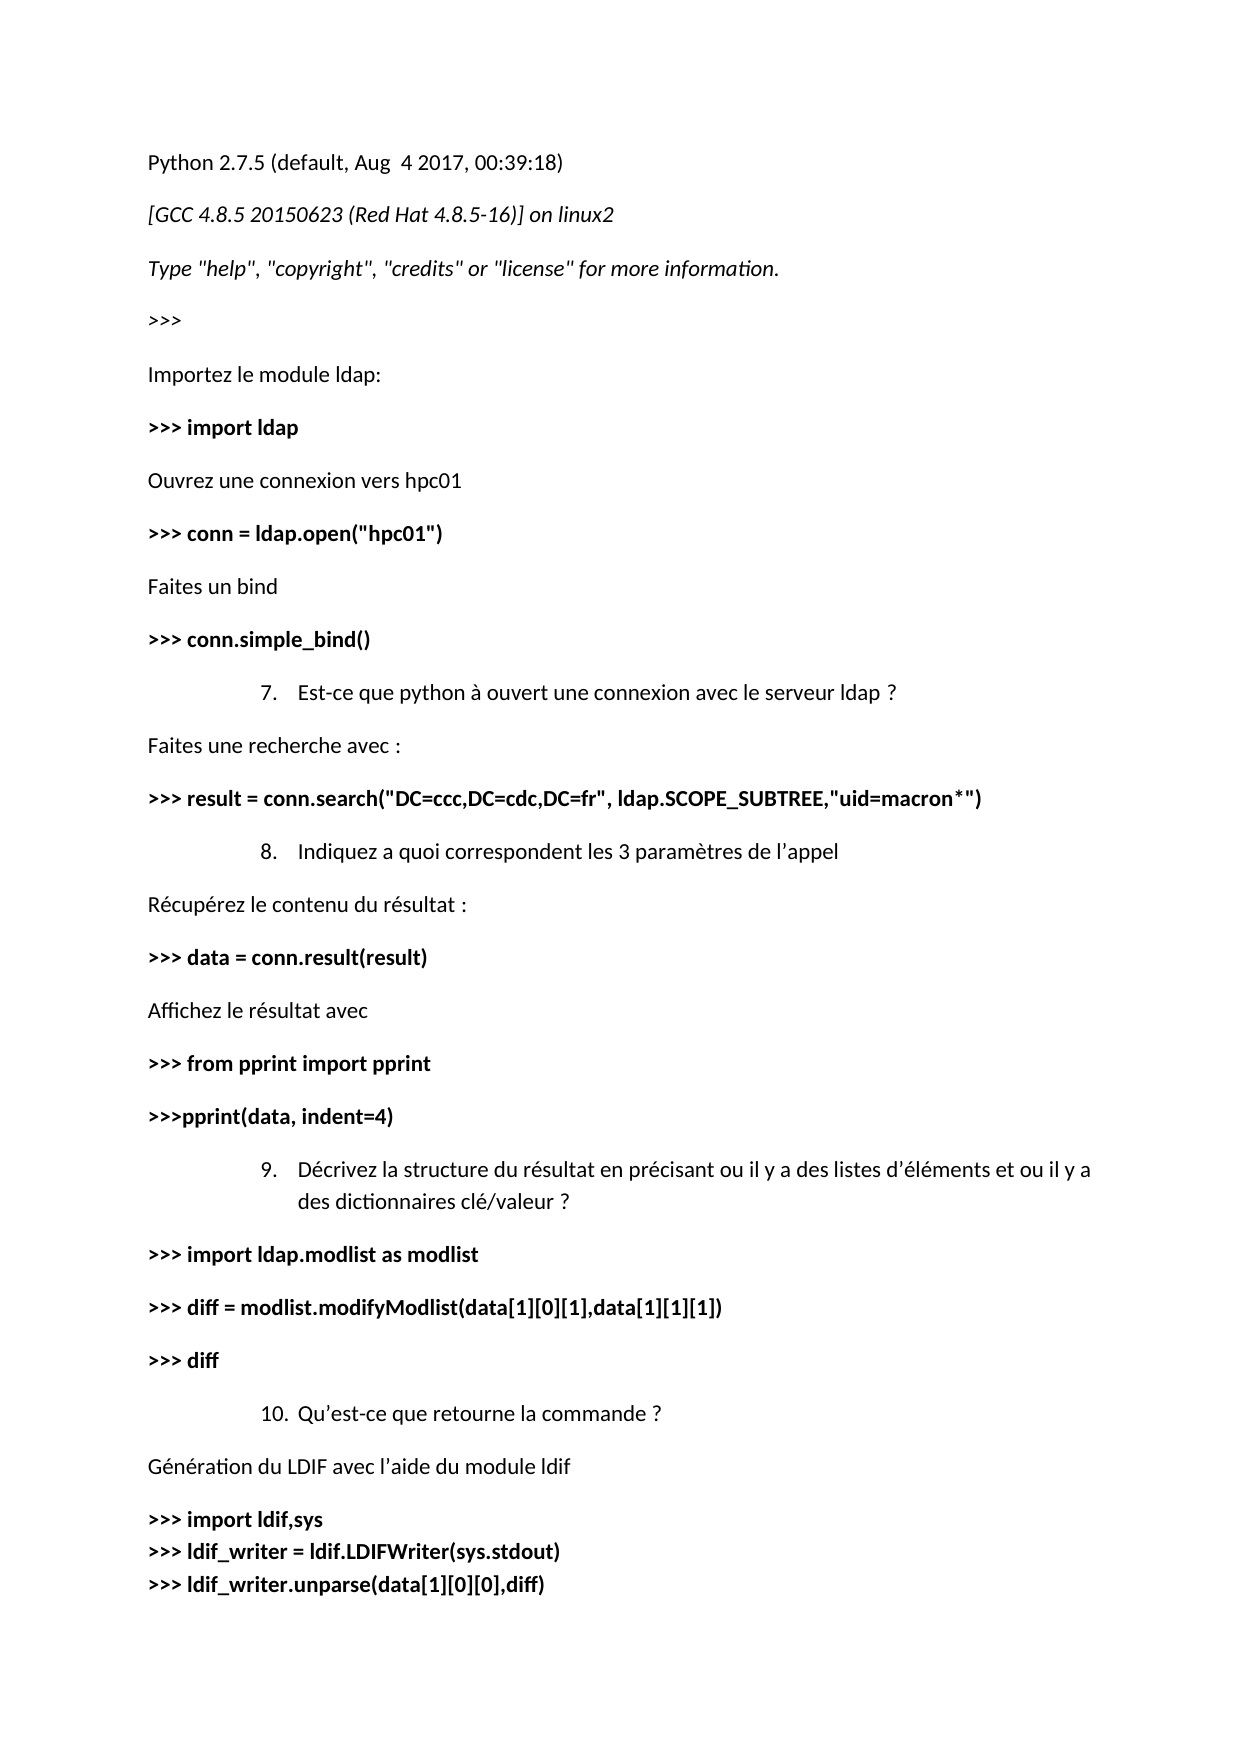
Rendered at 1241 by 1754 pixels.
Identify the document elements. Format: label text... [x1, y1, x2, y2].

text >>> import ldap [148, 413, 1093, 441]
text >>> from pprint import pprint [148, 1049, 1093, 1077]
text Python 2.7.5 (default, Aug 4 2017, 00:39:18) [148, 148, 1093, 176]
text Faites un bind [148, 572, 1093, 600]
text Génération du LDIF avec l’aide du module ldif [148, 1452, 1093, 1480]
list Est-ce que python à ouvert une connexion avec le serveur ldap ? [260, 678, 1093, 706]
text [GCC 4.8.5 20150623 (Red Hat 4.8.5-16)] on linux2 [148, 201, 1093, 229]
text Importez le module ldap: [148, 360, 1093, 388]
text >>> conn.simple_bind() [148, 625, 1093, 653]
text Récupérez le contenu du résultat : [148, 890, 1093, 918]
text >>> data = conn.result(result) [148, 943, 1093, 971]
text Affichez le résultat avec [148, 996, 1093, 1024]
text >>> diff [148, 1346, 1093, 1374]
text Type "help", "copyright", "credits" or "license" for more information. [148, 254, 1093, 282]
list Indiquez a quoi correspondent les 3 paramètres de l’appel [260, 837, 1093, 865]
text >>> import ldif,sys >>> ldif_writer = ldif.LDIFWriter(sys.stdout) >>> ldif_writer.unparse(data[1][0][0],diff) [148, 1505, 1093, 1598]
text >>> result = conn.search("DC=ccc,DC=cdc,DC=fr", ldap.SCOPE_SUBTREE,"uid=macron*") [148, 784, 1093, 812]
text Ouvrez une connexion vers hpc01 [148, 466, 1093, 494]
text >>> import ldap.modlist as modlist [148, 1240, 1093, 1268]
text >>> conn = ldap.open("hpc01") [148, 519, 1093, 547]
text >>>pprint(data, indent=4) [148, 1102, 1093, 1130]
list Décrivez la structure du résultat en précisant ou il y a des listes d’éléments et ou il y a des dictionnaires clé/valeur ? [260, 1155, 1093, 1215]
text Faites une recherche avec : [148, 731, 1093, 759]
list Qu’est-ce que retourne la commande ? [260, 1399, 1093, 1427]
text >>> diff = modlist.modifyModlist(data[1][0][1],data[1][1][1]) [148, 1293, 1093, 1321]
text >>> [148, 307, 1093, 335]
